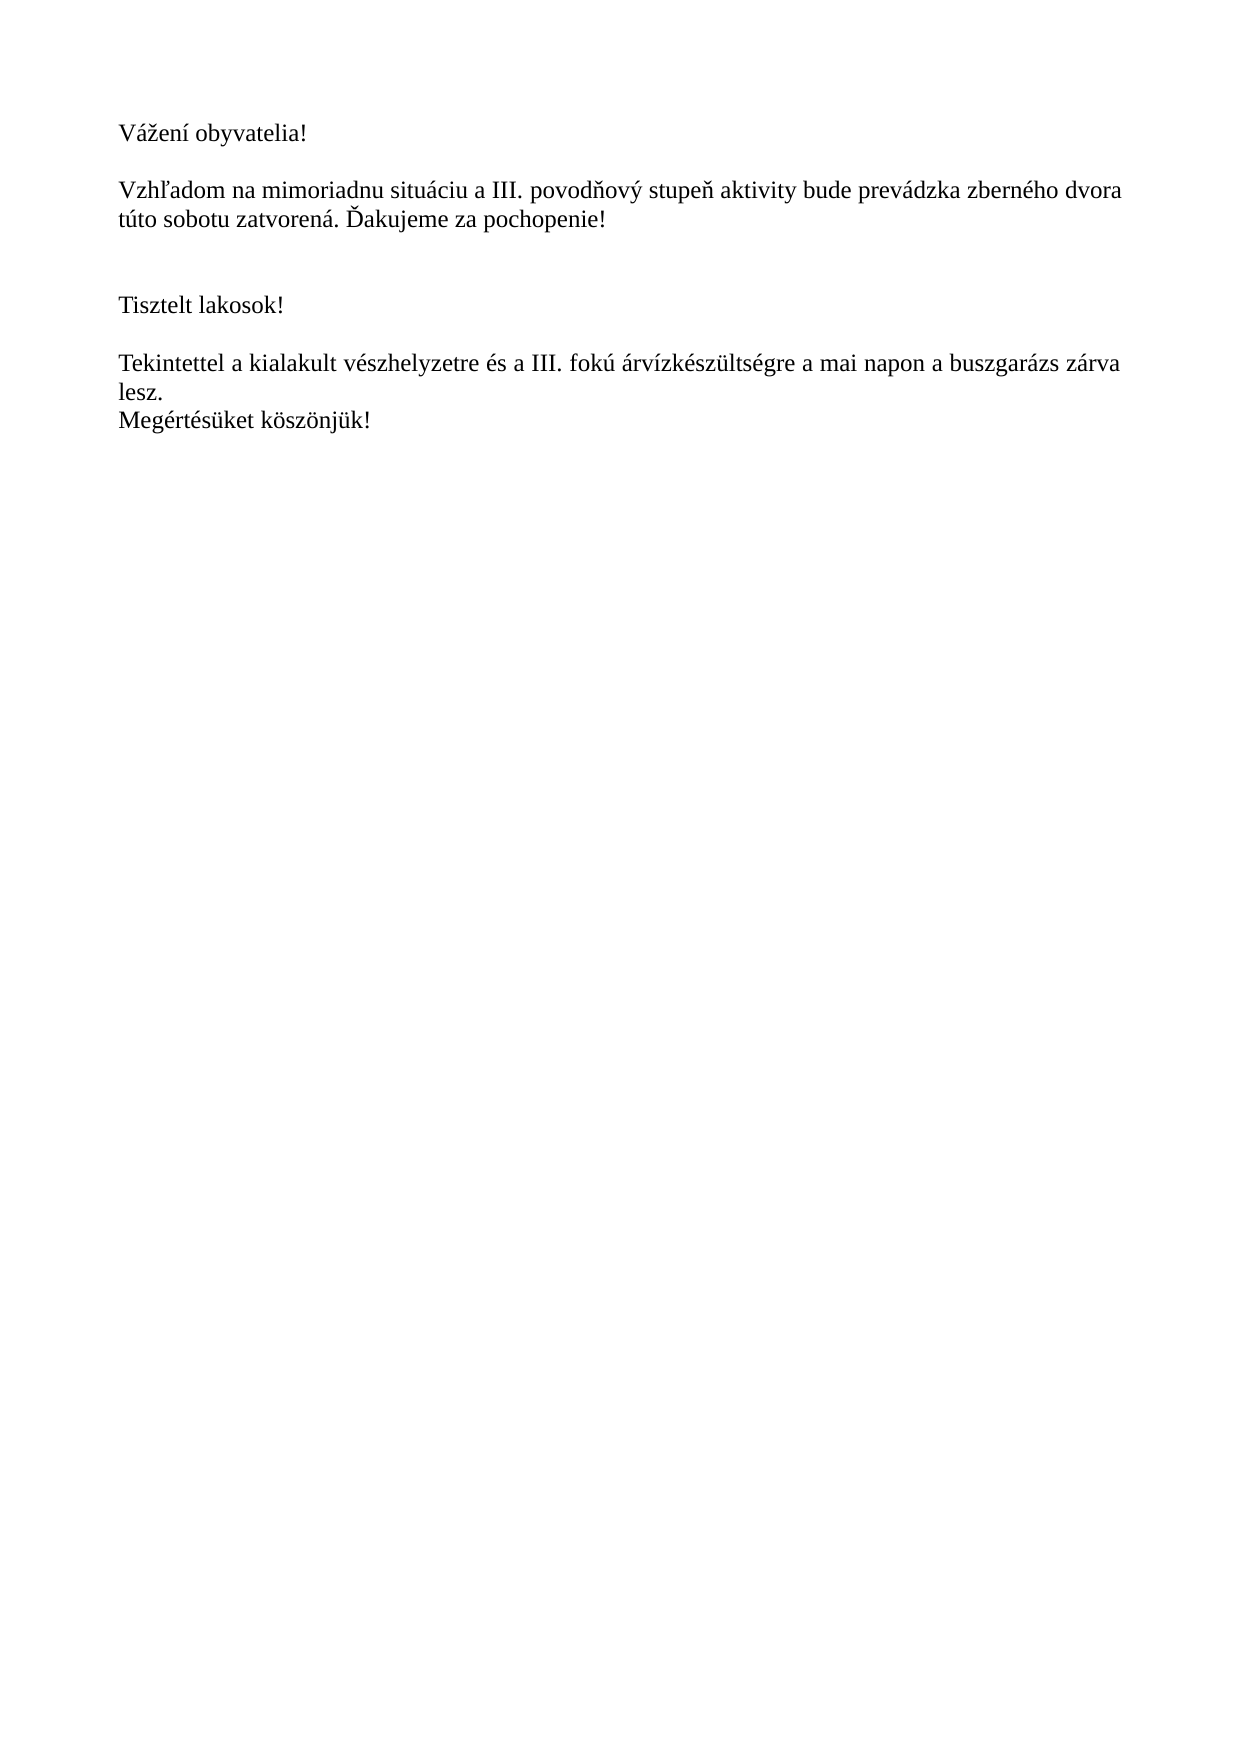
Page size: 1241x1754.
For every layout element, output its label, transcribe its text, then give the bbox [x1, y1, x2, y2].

text Tisztelt lakosok! [118, 291, 1122, 319]
text Vážení obyvatelia! [118, 118, 1122, 147]
text Tekintettel a kialakult vészhelyzetre és a III. fokú árvízkészültségre a mai napon a buszgarázs zárva lesz. [118, 348, 1122, 406]
text Vzhľadom na mimoriadnu situáciu a III. povodňový stupeň aktivity bude prevádzka zberného dvora túto sobotu zatvorená. Ďakujeme za pochopenie! [118, 176, 1122, 233]
text Megértésüket köszönjük! [118, 406, 1122, 434]
